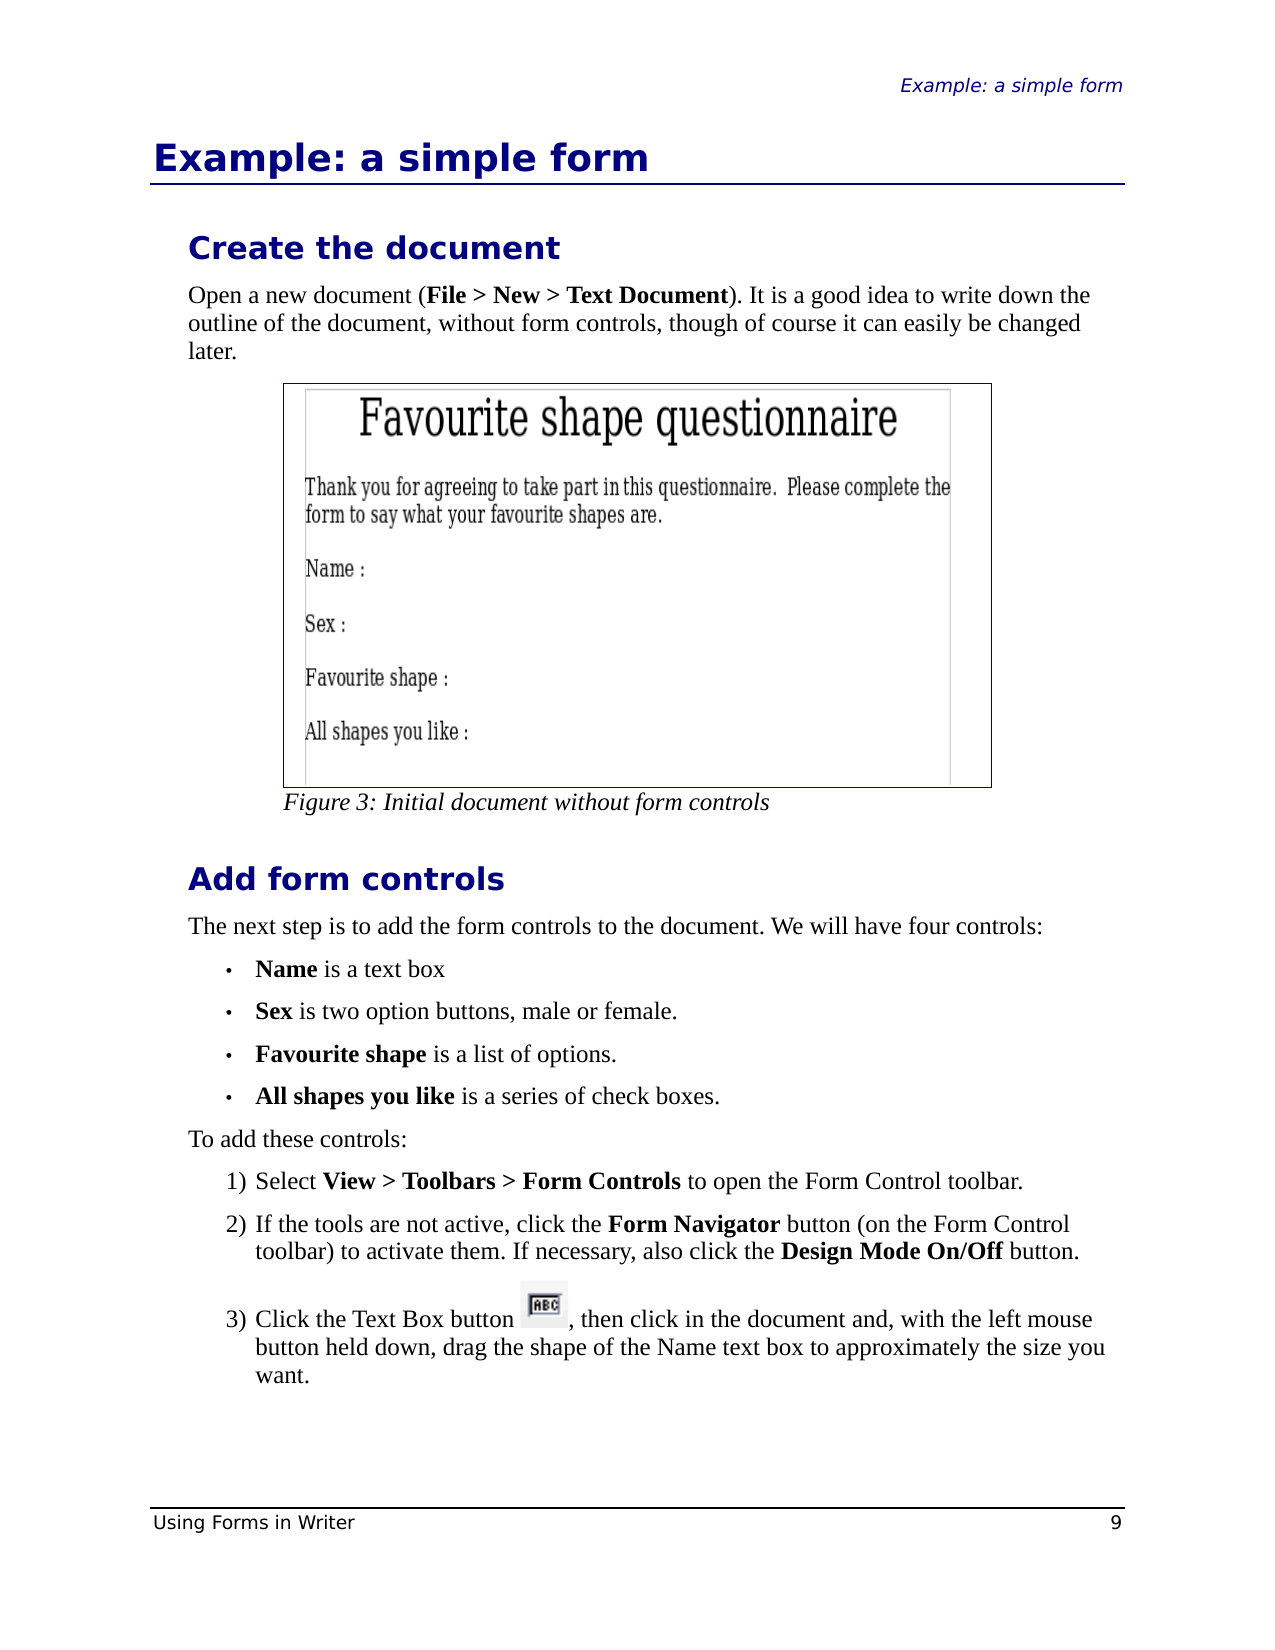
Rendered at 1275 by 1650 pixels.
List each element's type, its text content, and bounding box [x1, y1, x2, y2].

picture [287, 386, 989, 785]
subtitle Example: a simple form [150, 134, 1125, 183]
text To add these controls: [188, 1125, 1125, 1152]
picture [520, 1280, 569, 1328]
text [284, 384, 991, 787]
list Sex is two option buttons, male or female. [226, 997, 1125, 1025]
text Figure 3: Initial document without form controls [283, 788, 992, 816]
subtitle Add form controls [188, 861, 1125, 897]
list All shapes you like is a series of check boxes. [226, 1082, 1125, 1110]
list Favourite shape is a list of options. [226, 1040, 1125, 1067]
subtitle Create the document [188, 230, 1125, 267]
list Name is a text box [226, 955, 1125, 982]
text Open a new document (File > New > Text Document). It is a good idea to write down the outline of the document, without form controls, though of course it can easily be changed later. [188, 281, 1125, 364]
text The next step is to add the form controls to the document. We will have four controls: [188, 912, 1125, 940]
list If the tools are not active, click the Form Navigator button (on the Form Control toolbar) to activate them. If necessary, also click the Design Mode On/Off button. [226, 1210, 1125, 1265]
list Select View > Toolbars > Form Controls to open the Form Control toolbar. [226, 1167, 1125, 1195]
list Click the Text Box button , then click in the document and, with the left mouse button held down, drag the shape of the Name text box to approximately the size you want. [226, 1280, 1125, 1388]
